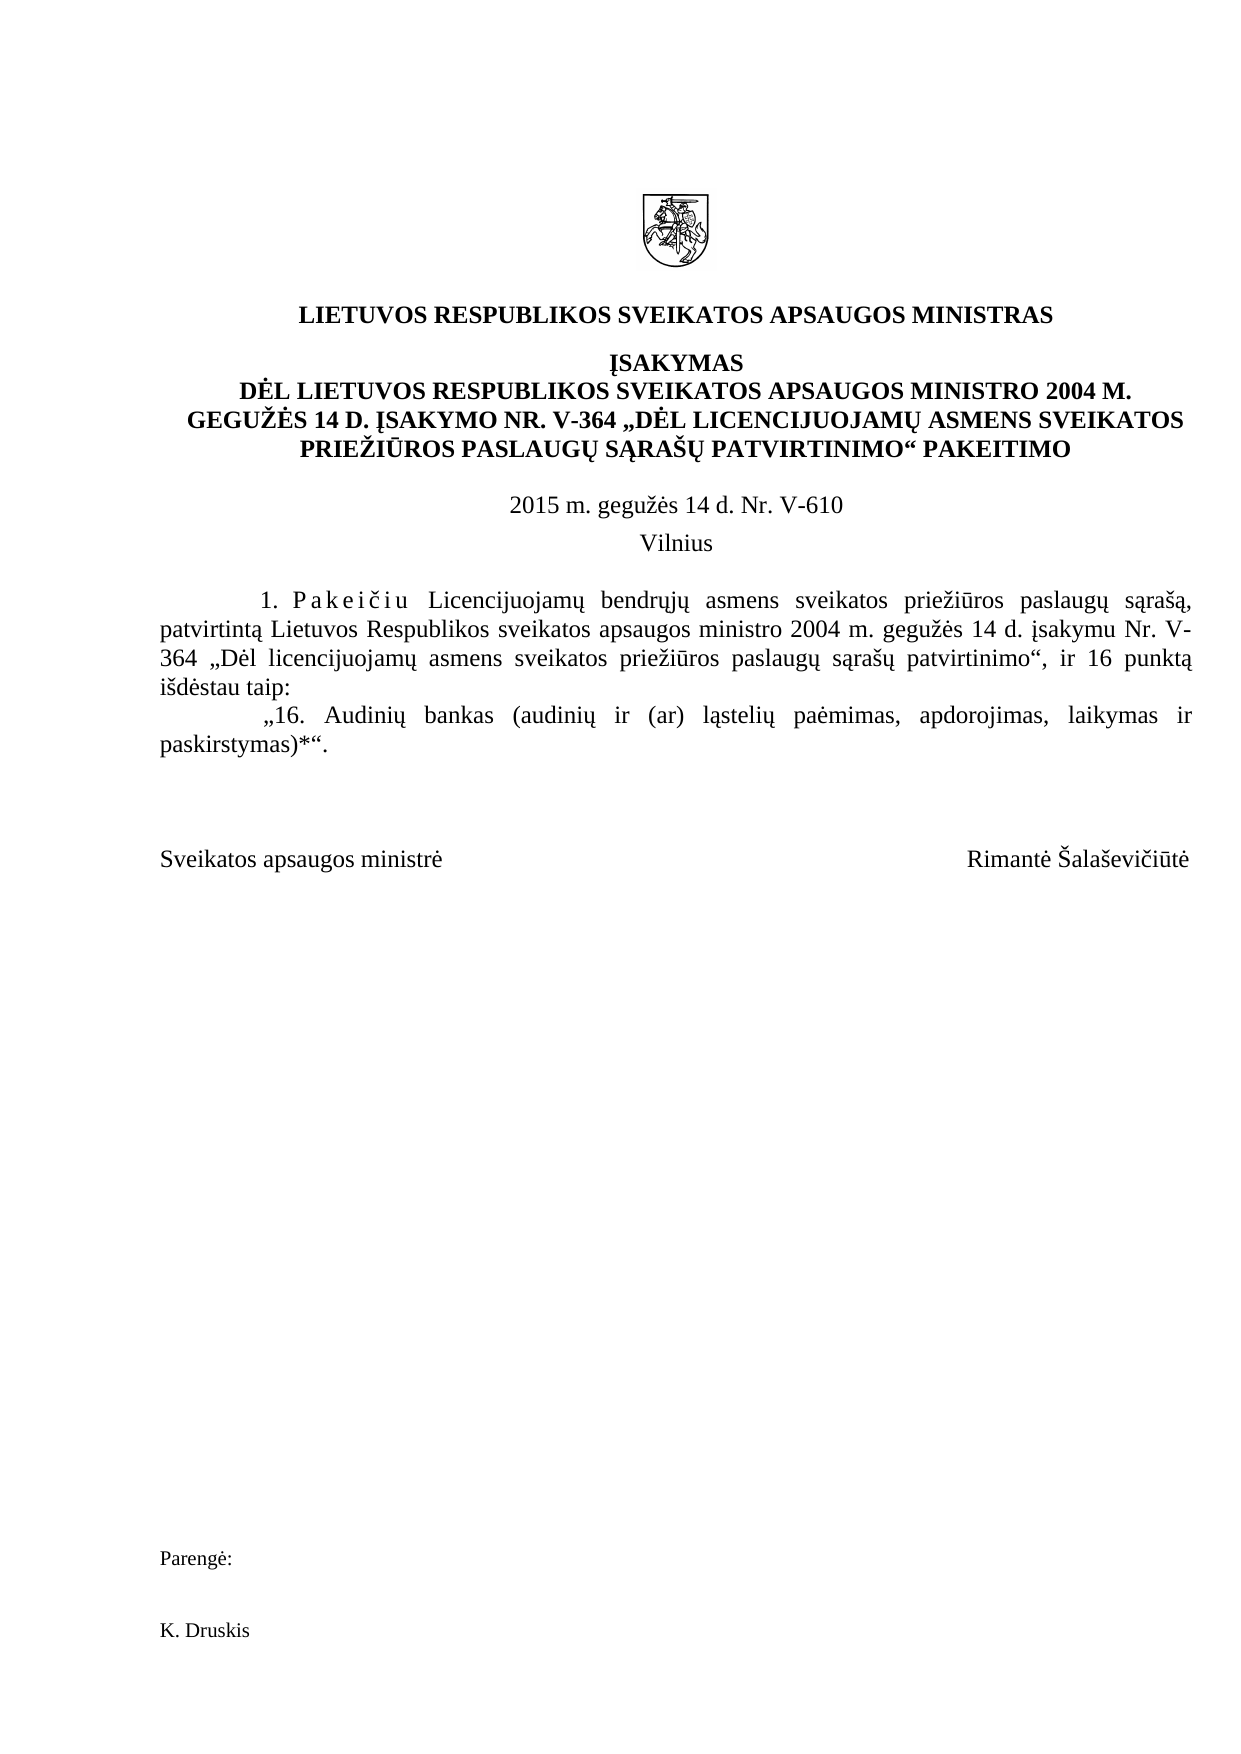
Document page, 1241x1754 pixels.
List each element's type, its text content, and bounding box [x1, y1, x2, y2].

text LIETUVOS RESPUBLIKOS SVEIKATOS APSAUGOS MINISTRAS [159, 300, 1193, 328]
text DĖL LIETUVOS RESPUBLIKOS SVEIKATOS APSAUGOS MINISTRO 2004 M. GEGUŽĖS 14 D. ĮSAKYMO NR. V-364 „DĖL LICENCIJUOJAMŲ ASMENS SVEIKATOS PRIEŽIŪROS PASLAUGŲ SĄRAŠŲ PATVIRTINIMO“ PAKEITIMO [178, 376, 1193, 463]
text 1. Pakeičiu Licencijuojamų bendrųjų asmens sveikatos priežiūros paslaugų sąrašą, patvirtintą Lietuvos Respublikos sveikatos apsaugos ministro 2004 m. gegužės 14 d. įsakymu Nr. V-364 „Dėl licencijuojamų asmens sveikatos priežiūros paslaugų sąrašų patvirtinimo“, ir 16 punktą išdėstau taip: [159, 586, 1193, 701]
text ĮSAKYMAS [159, 348, 1193, 376]
text Vilnius [159, 519, 1193, 557]
text Sveikatos apsaugos ministrė Rimantė Šalaševičiūtė [159, 844, 1193, 873]
text „16. Audinių bankas (audinių ir (ar) ląstelių paėmimas, apdorojimas, laikymas ir paskirstymas)*“. [159, 701, 1193, 758]
text 2015 m. gegužės 14 d. Nr. V-610 [159, 482, 1193, 519]
